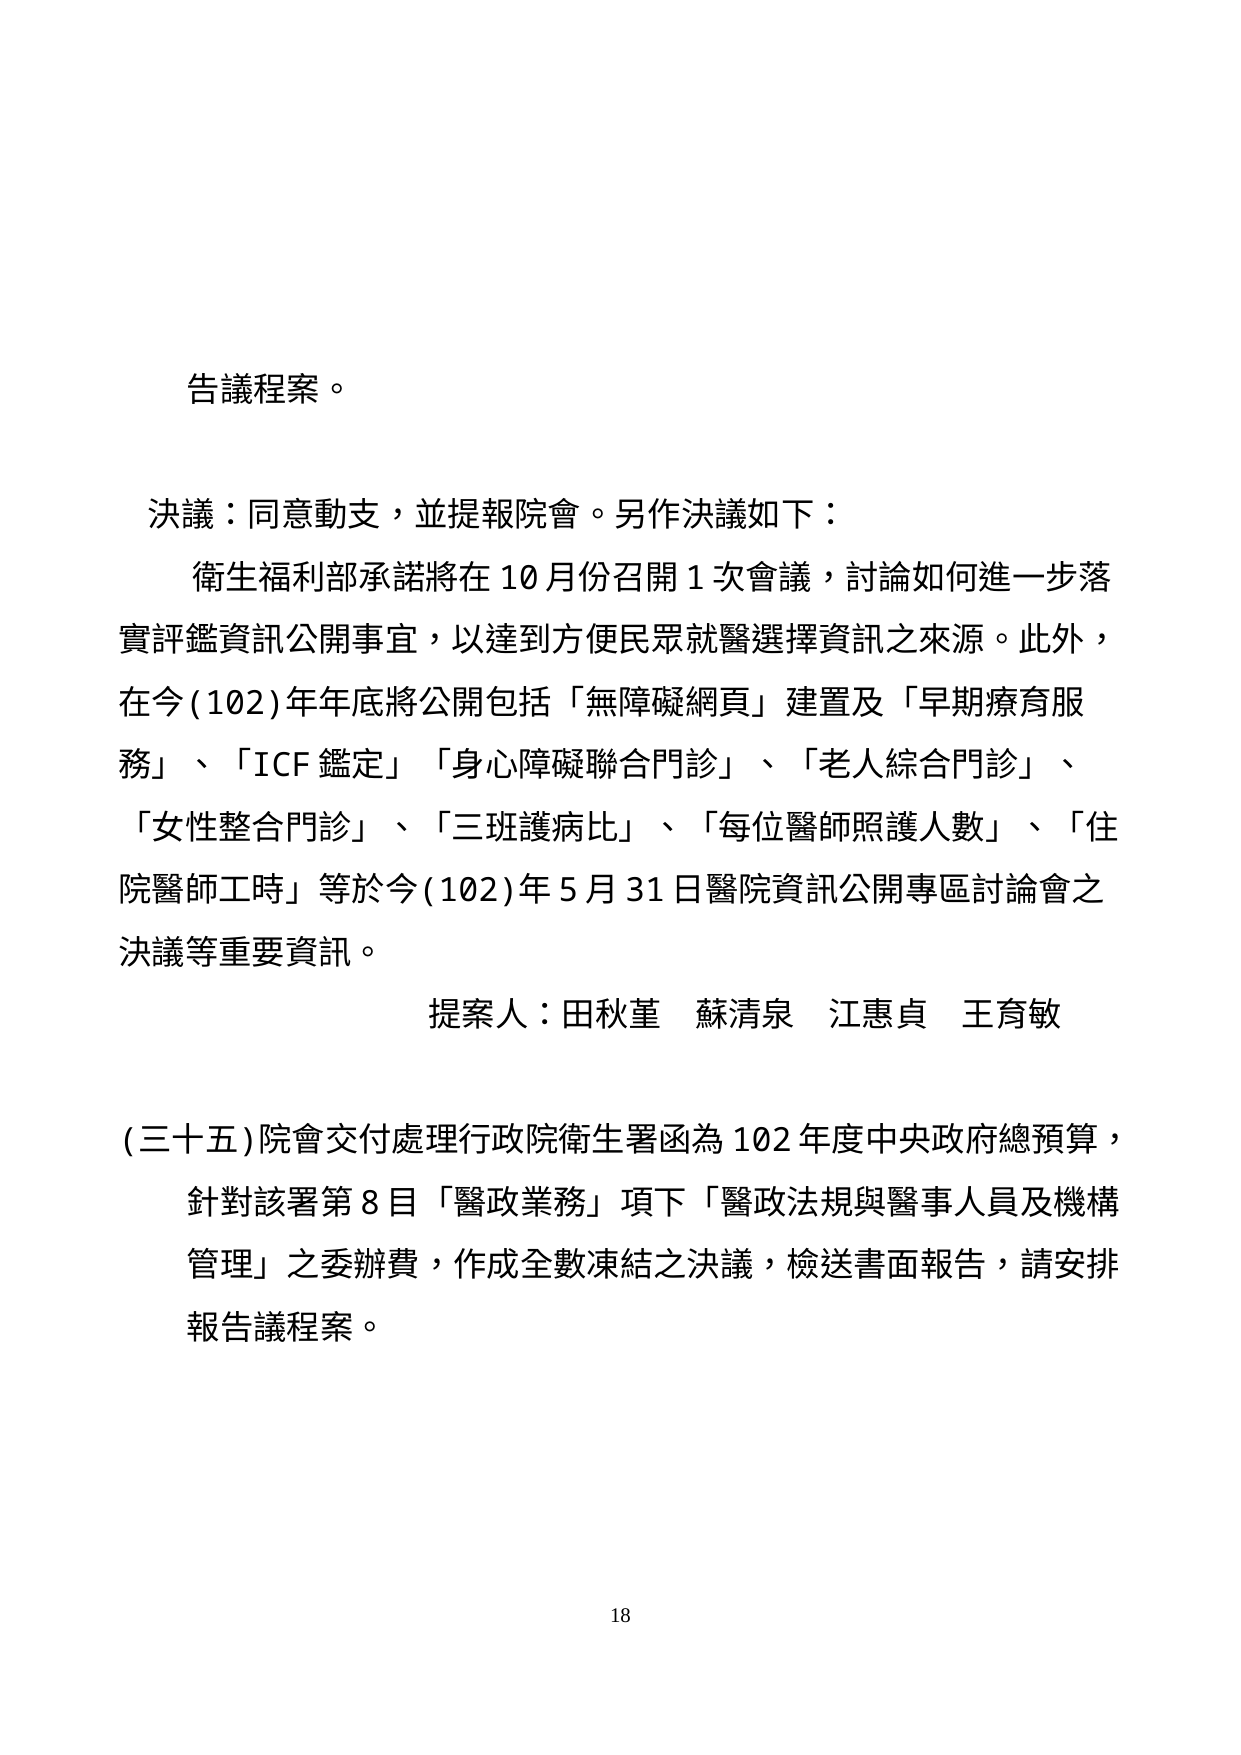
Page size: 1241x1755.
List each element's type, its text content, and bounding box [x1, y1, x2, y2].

text 決議：同意動支，並提報院會。另作決議如下： [118, 471, 1122, 533]
text (三十四)院會交付處理行政院衛生署函為102年度中央政府總預算，針對該署第8目「醫政業務」項下「健全醫療衛生體系」之醫院評鑑，作成凍結1,000萬元之決議，檢送書面報告，請安排報告議程案。 [118, 346, 1122, 408]
text 衛生福利部承諾將在10月份召開1次會議，討論如何進一步落實評鑑資訊公開事宜，以達到方便民眾就醫選擇資訊之來源。此外，在今(102)年年底將公開包括「無障礙網頁」建置及「早期療育服務」、「ICF鑑定」「身心障礙聯合門診」、「老人綜合門診」、「女性整合門診」、「三班護病比」、「每位醫師照護人數」、「住院醫師工時」等於今(102)年5月31日醫院資訊公開專區討論會之決議等重要資訊。 [118, 533, 1122, 971]
text (三十五)院會交付處理行政院衛生署函為102年度中央政府總預算，針對該署第8目「醫政業務」項下「醫政法規與醫事人員及機構管理」之委辦費，作成全數凍結之決議，檢送書面報告，請安排報告議程案。 [118, 1096, 1122, 1346]
text 提案人：田秋堇 蘇清泉 江惠貞 王育敏 [118, 971, 1122, 1033]
